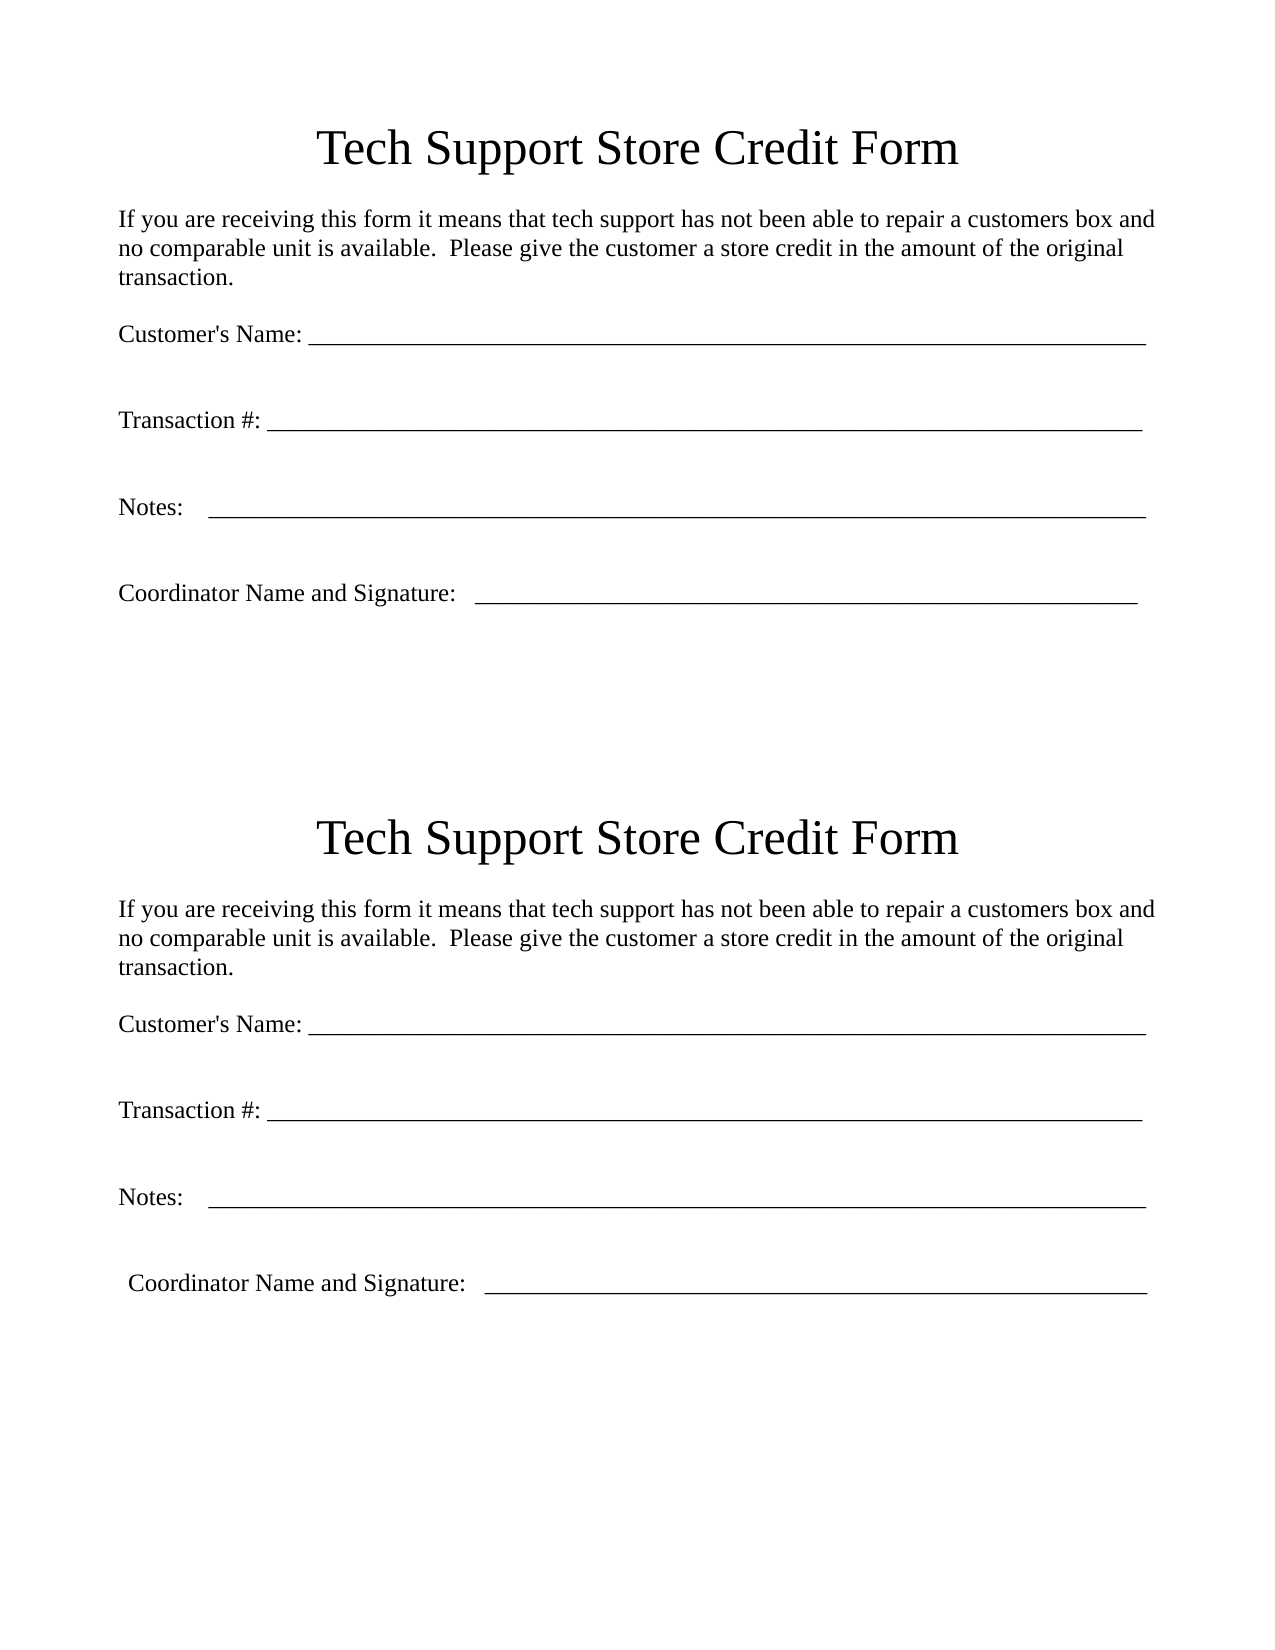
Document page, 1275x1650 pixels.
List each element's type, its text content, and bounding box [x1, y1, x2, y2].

text If you are receiving this form it means that tech support has not been able to repair a customers box and no comparable unit is available. Please give the customer a store credit in the amount of the original transaction. [118, 894, 1157, 981]
text Coordinator Name and Signature: _____________________________________________________ [118, 1268, 1157, 1297]
text Transaction #: ______________________________________________________________________ [118, 1096, 1157, 1124]
text Transaction #: ______________________________________________________________________ [118, 406, 1157, 434]
text Tech Support Store Credit Form [118, 808, 1157, 866]
text If you are receiving this form it means that tech support has not been able to repair a customers box and no comparable unit is available. Please give the customer a store credit in the amount of the original transaction. [118, 204, 1157, 291]
text Customer's Name: ___________________________________________________________________ [118, 319, 1157, 348]
text Notes: ___________________________________________________________________________ [118, 1182, 1157, 1211]
text Coordinator Name and Signature: _____________________________________________________ [118, 578, 1157, 607]
text Notes: ___________________________________________________________________________ [118, 492, 1157, 521]
text Tech Support Store Credit Form [118, 118, 1157, 176]
text Customer's Name: ___________________________________________________________________ [118, 1009, 1157, 1038]
